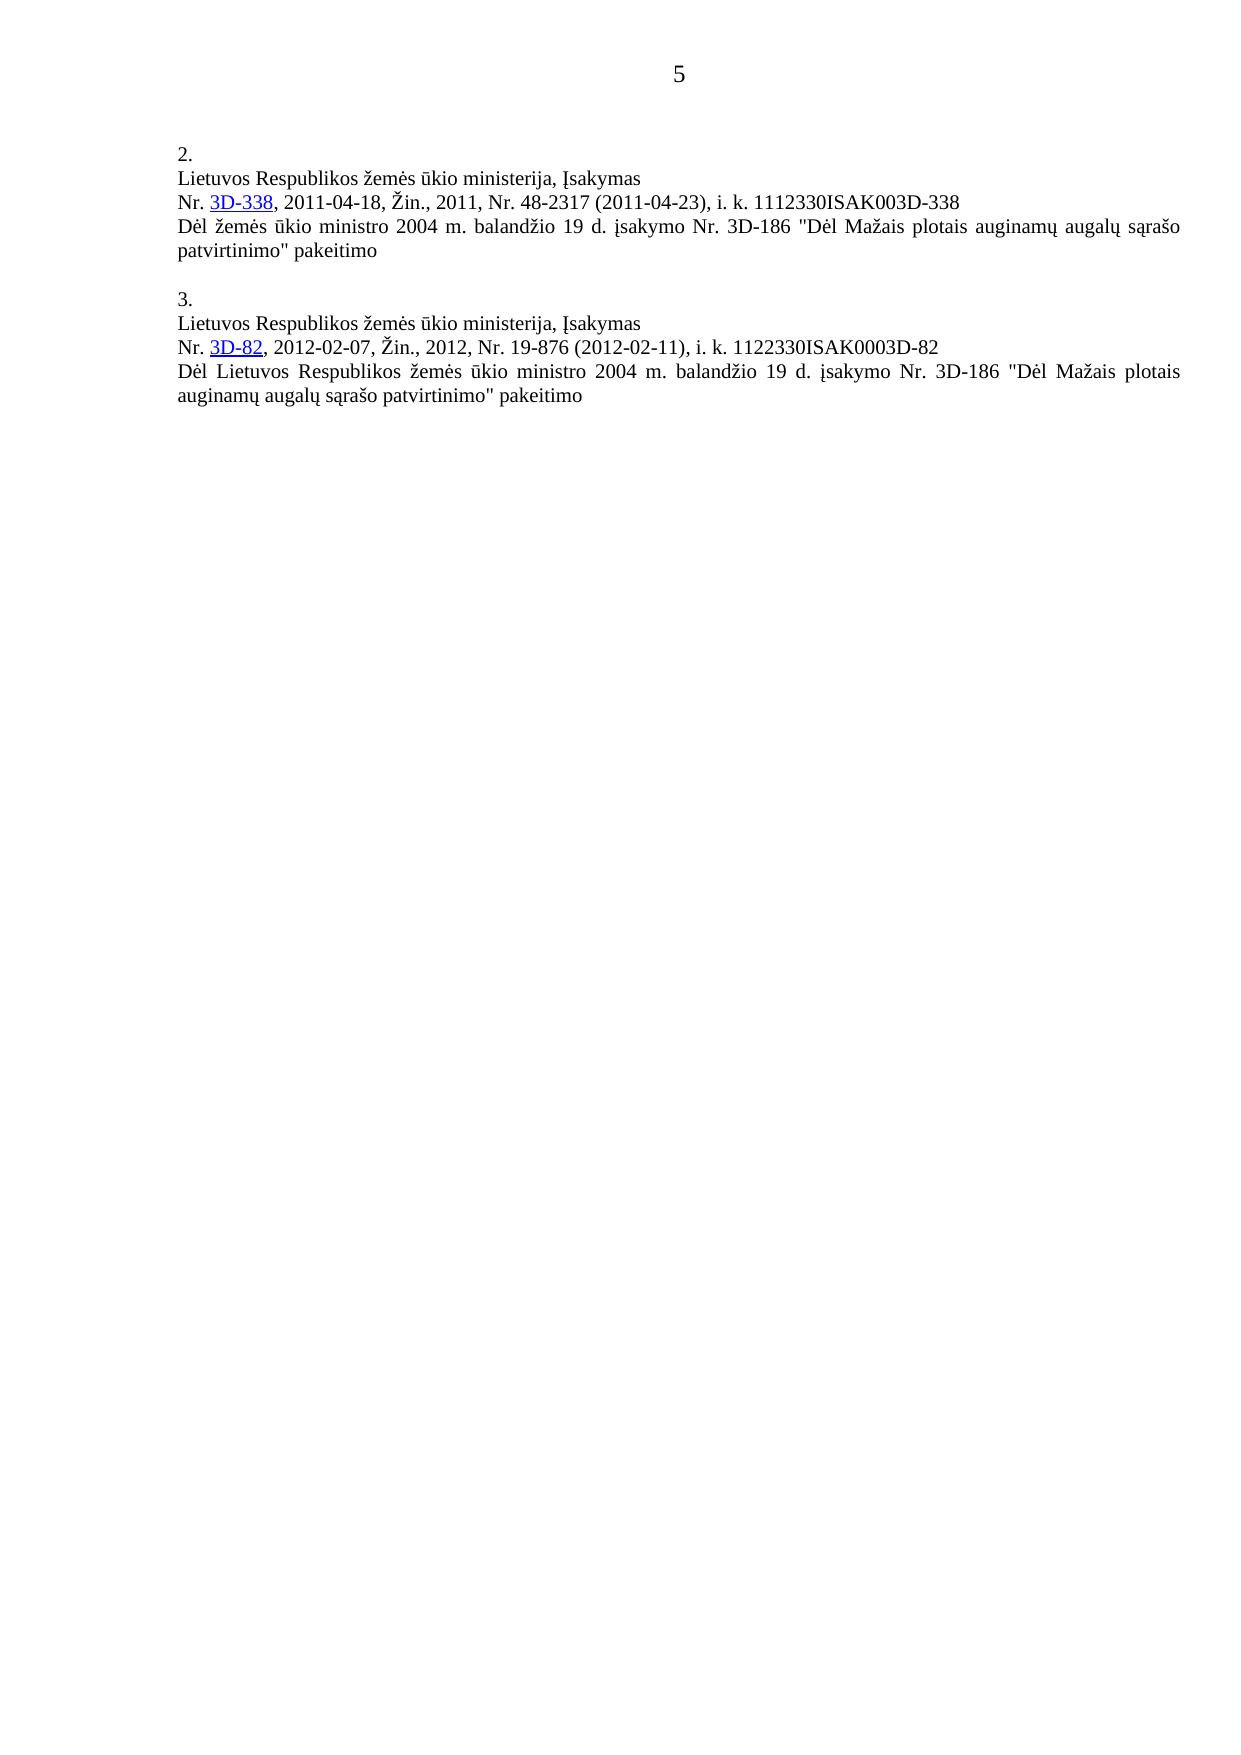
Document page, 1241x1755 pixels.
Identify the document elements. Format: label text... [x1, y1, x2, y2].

text Nr. 3D-338, 2011-04-18, Žin., 2011, Nr. 48-2317 (2011-04-23), i. k. 1112330ISAK003D-338 [177, 190, 1181, 214]
text Lietuvos Respublikos žemės ūkio ministerija, Įsakymas [177, 166, 1181, 190]
text Lietuvos Respublikos žemės ūkio ministerija, Įsakymas [177, 311, 1181, 335]
text Nr. 3D-82, 2012-02-07, Žin., 2012, Nr. 19-876 (2012-02-11), i. k. 1122330ISAK0003D-82 [177, 335, 1181, 359]
text Dėl Lietuvos Respublikos žemės ūkio ministro 2004 m. balandžio 19 d. įsakymo Nr. 3D-186 "Dėl Mažais plotais auginamų augalų sąrašo patvirtinimo" pakeitimo [177, 359, 1181, 407]
text 3. [177, 287, 1181, 311]
text 2. [177, 142, 1181, 166]
text Dėl žemės ūkio ministro 2004 m. balandžio 19 d. įsakymo Nr. 3D-186 "Dėl Mažais plotais auginamų augalų sąrašo patvirtinimo" pakeitimo [177, 214, 1181, 262]
